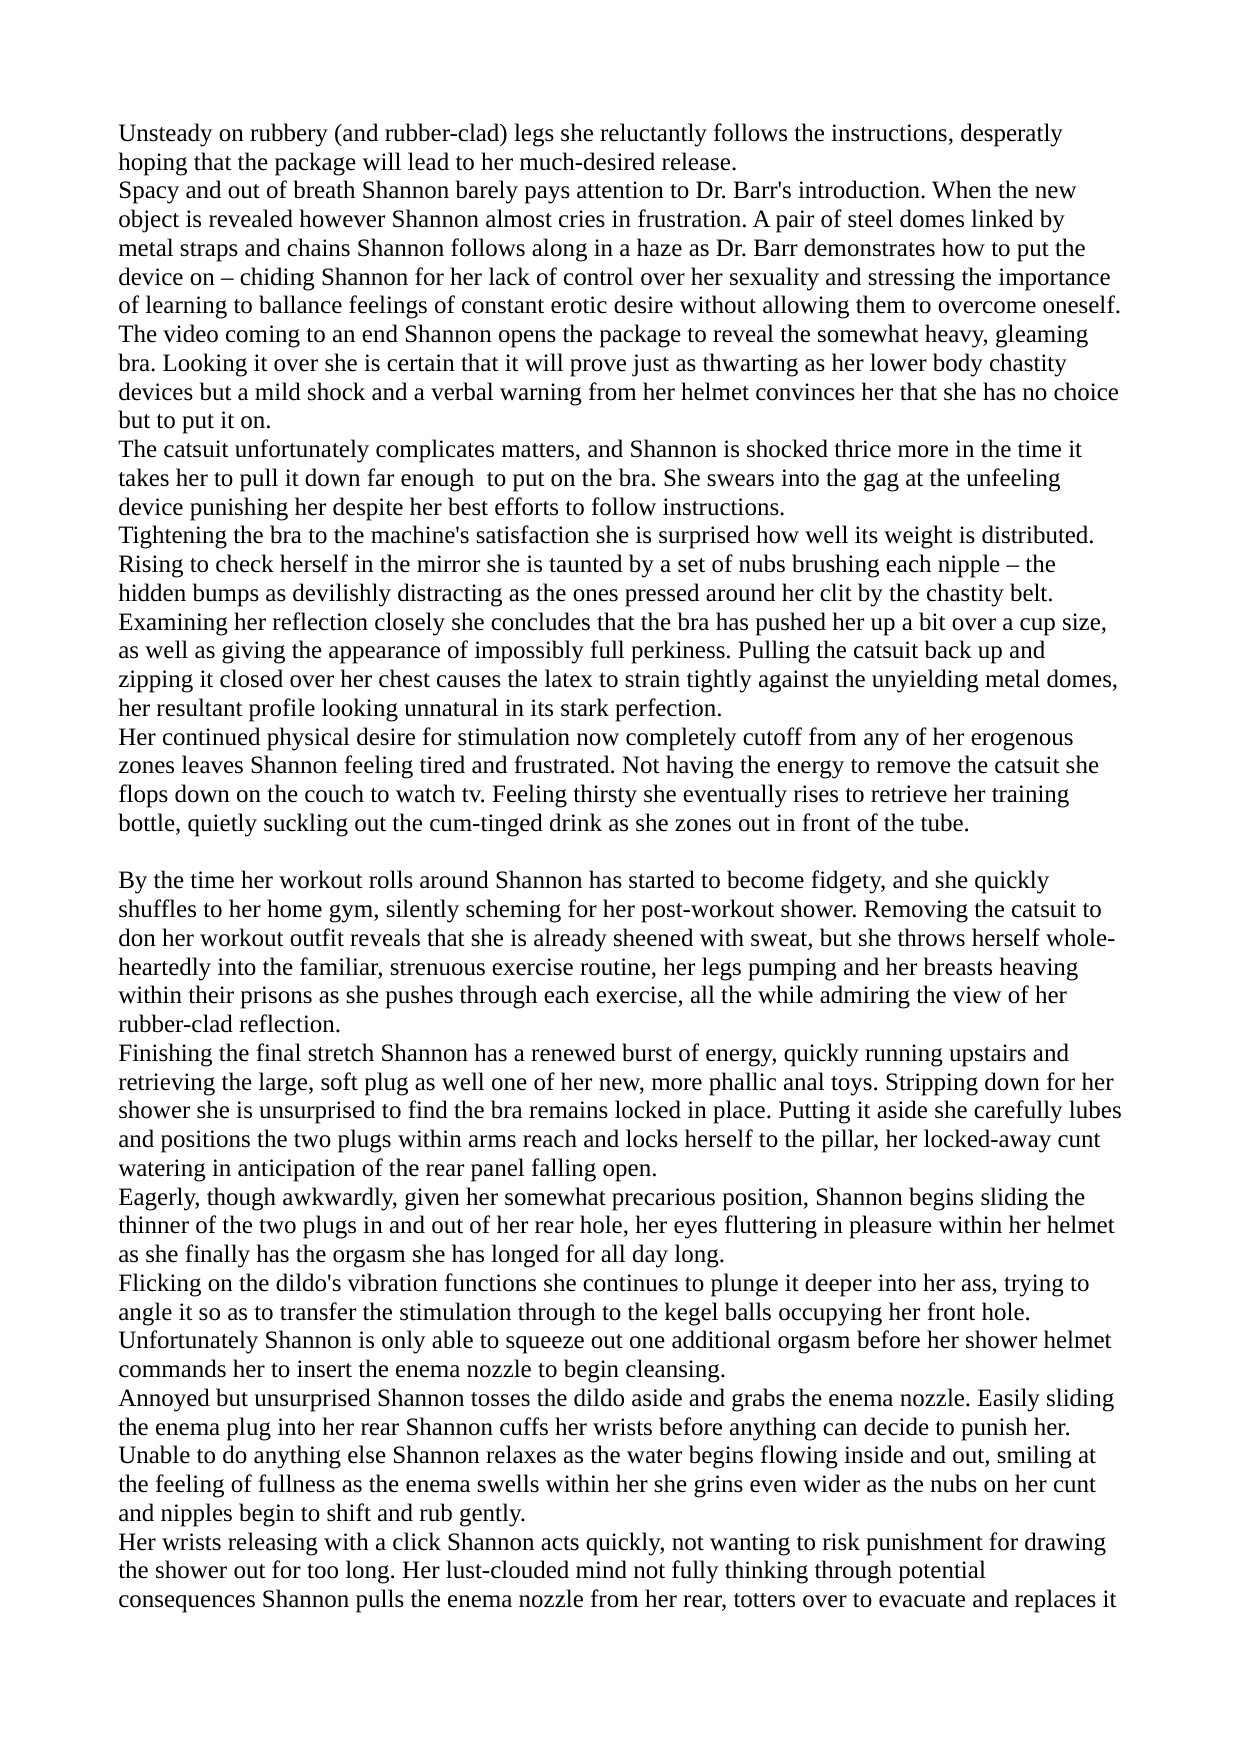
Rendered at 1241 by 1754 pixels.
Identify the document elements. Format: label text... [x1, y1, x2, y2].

text Her wrists releasing with a click Shannon acts quickly, not wanting to risk punishment for drawing the shower out for too long. Her lust-clouded mind not fully thinking through potential consequences Shannon pulls the enema nozzle from her rear, totters over to evacuate and replaces it [118, 1527, 1122, 1613]
text By the time her workout rolls around Shannon has started to become fidgety, and she quickly shuffles to her home gym, silently scheming for her post-workout shower. Removing the catsuit to don her workout outfit reveals that she is already sheened with sweat, but she throws herself whole-heartedly into the familiar, strenuous exercise routine, her legs pumping and her breasts heaving within their prisons as she pushes through each exercise, all the while admiring the view of her rubber-clad reflection. [118, 866, 1122, 1038]
text Her continued physical desire for stimulation now completely cutoff from any of her erogenous zones leaves Shannon feeling tired and frustrated. Not having the energy to remove the catsuit she flops down on the couch to watch tv. Feeling thirsty she eventually rises to retrieve her training bottle, quietly suckling out the cum-tinged drink as she zones out in front of the tube. [118, 722, 1122, 837]
text Examining her reflection closely she concludes that the bra has pushed her up a bit over a cup size, as well as giving the appearance of impossibly full perkiness. Pulling the catsuit back up and zipping it closed over her chest causes the latex to strain tightly against the unyielding metal domes, her resultant profile looking unnatural in its stark perfection. [118, 607, 1122, 722]
text Eagerly, though awkwardly, given her somewhat precarious position, Shannon begins sliding the thinner of the two plugs in and out of her rear hole, her eyes fluttering in pleasure within her helmet as she finally has the orgasm she has longed for all day long. [118, 1182, 1122, 1268]
text Finishing the final stretch Shannon has a renewed burst of energy, quickly running upstairs and retrieving the large, soft plug as well one of her new, more phallic anal toys. Stripping down for her shower she is unsurprised to find the bra remains locked in place. Putting it aside she carefully lubes and positions the two plugs within arms reach and locks herself to the pillar, her locked-away cunt watering in anticipation of the rear panel falling open. [118, 1038, 1122, 1182]
text Annoyed but unsurprised Shannon tosses the dildo aside and grabs the enema nozzle. Easily sliding the enema plug into her rear Shannon cuffs her wrists before anything can decide to punish her. Unable to do anything else Shannon relaxes as the water begins flowing inside and out, smiling at the feeling of fullness as the enema swells within her she grins even wider as the nubs on her cunt and nipples begin to shift and rub gently. [118, 1383, 1122, 1527]
text The video coming to an end Shannon opens the package to reveal the somewhat heavy, gleaming bra. Looking it over she is certain that it will prove just as thwarting as her lower body chastity devices but a mild shock and a verbal warning from her helmet convinces her that she has no choice but to put it on. [118, 319, 1122, 434]
text Tightening the bra to the machine's satisfaction she is surprised how well its weight is distributed. Rising to check herself in the mirror she is taunted by a set of nubs brushing each nipple – the hidden bumps as devilishly distracting as the ones pressed around her clit by the chastity belt. [118, 521, 1122, 607]
text The catsuit unfortunately complicates matters, and Shannon is shocked thrice more in the time it takes her to pull it down far enough to put on the bra. She swears into the gag at the unfeeling device punishing her despite her best efforts to follow instructions. [118, 434, 1122, 521]
text Spacy and out of breath Shannon barely pays attention to Dr. Barr's introduction. When the new object is revealed however Shannon almost cries in frustration. A pair of steel domes linked by metal straps and chains Shannon follows along in a haze as Dr. Barr demonstrates how to put the device on – chiding Shannon for her lack of control over her sexuality and stressing the importance of learning to ballance feelings of constant erotic desire without allowing them to overcome oneself. [118, 176, 1122, 319]
text Unsteady on rubbery (and rubber-clad) legs she reluctantly follows the instructions, desperatly hoping that the package will lead to her much-desired release. [118, 118, 1122, 176]
text Flicking on the dildo's vibration functions she continues to plunge it deeper into her ass, trying to angle it so as to transfer the stimulation through to the kegel balls occupying her front hole. Unfortunately Shannon is only able to squeeze out one additional orgasm before her shower helmet commands her to insert the enema nozzle to begin cleansing. [118, 1268, 1122, 1383]
